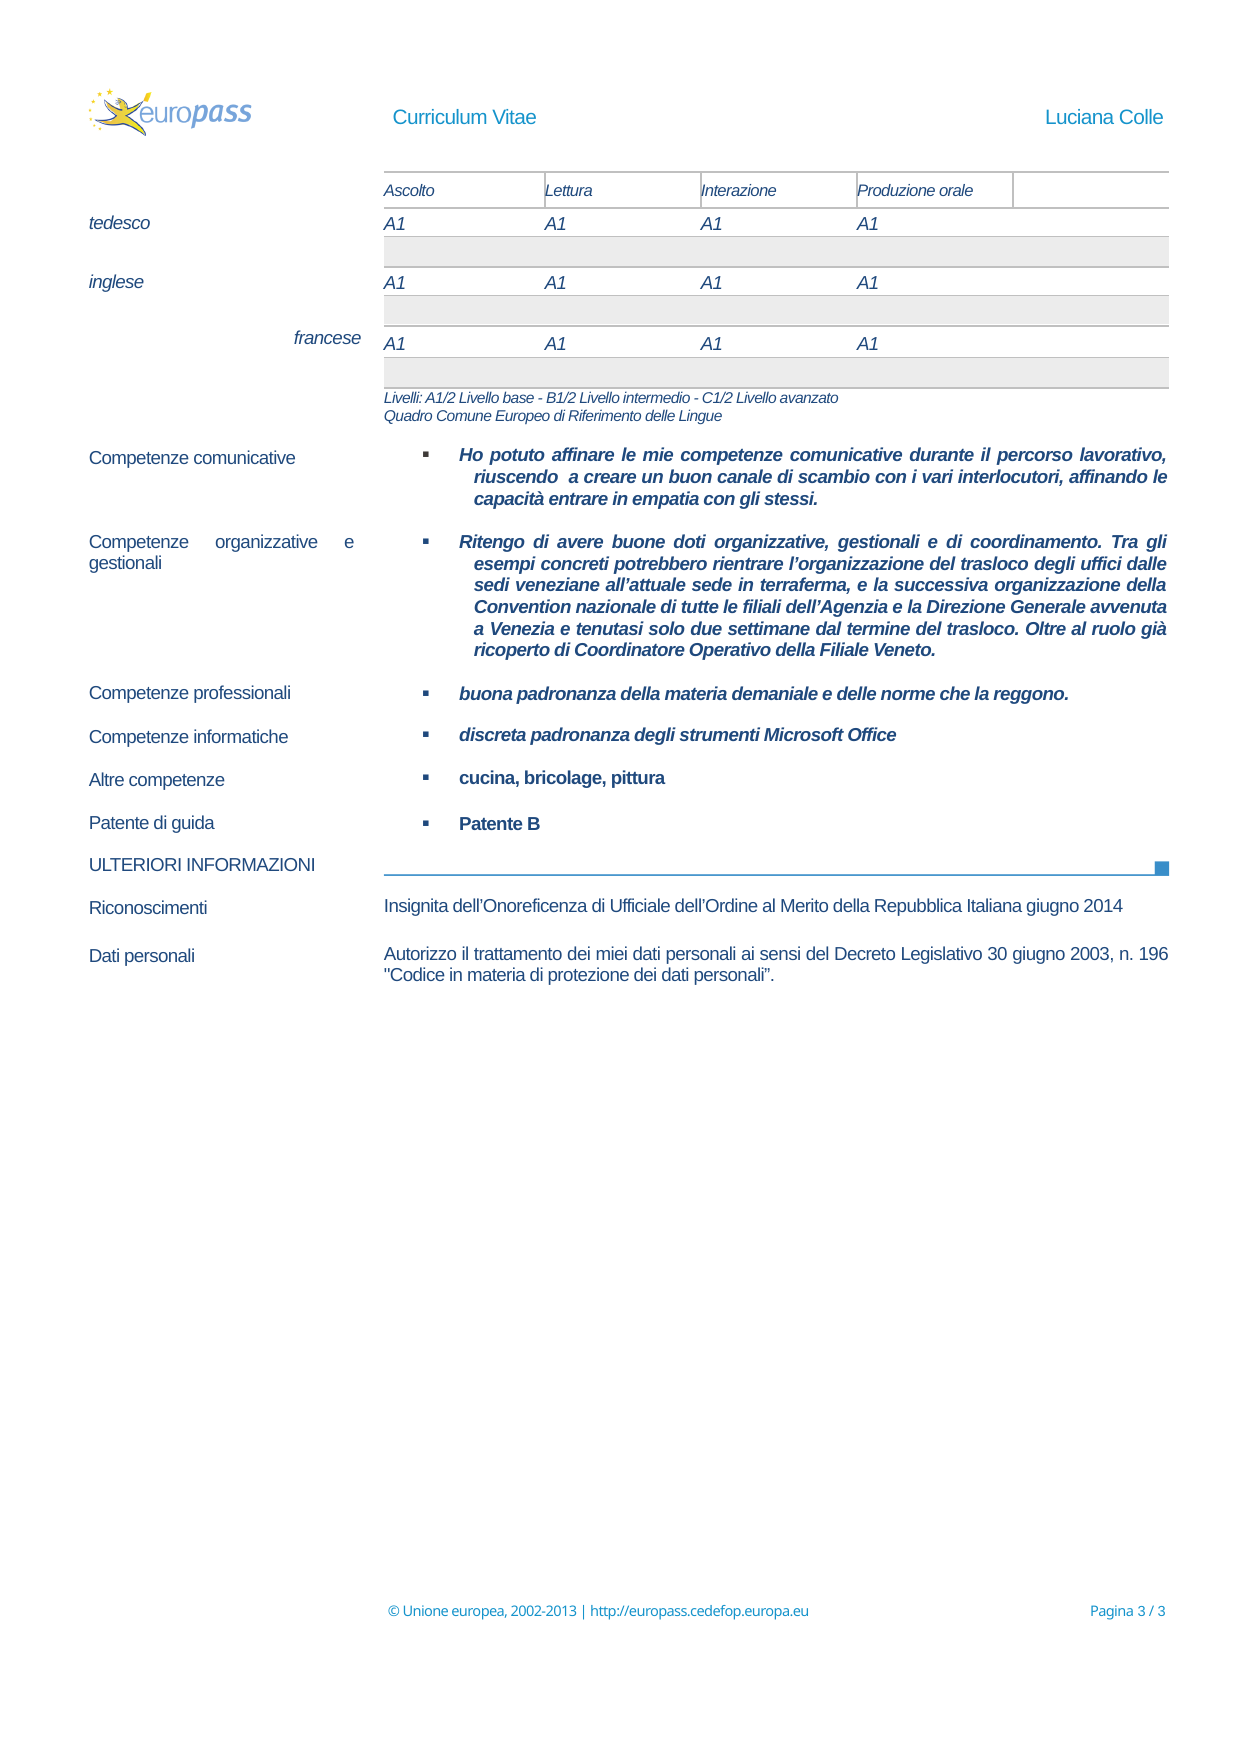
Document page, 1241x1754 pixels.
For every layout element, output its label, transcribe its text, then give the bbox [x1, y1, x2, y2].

table_header [1013, 328, 1169, 357]
table_cell [384, 296, 1169, 324]
table_cell [89, 171, 384, 207]
table_header Competenze informatiche [89, 723, 384, 747]
table_cell [1014, 173, 1169, 207]
table_cell A1 [384, 209, 544, 236]
table_header Patente di guida [89, 810, 384, 834]
table_cell Ascolto [384, 173, 544, 207]
table_cell Produzione orale [858, 173, 1012, 207]
table_header A1 [701, 328, 857, 357]
table_cell A1 [701, 268, 857, 295]
table_cell A1 [384, 268, 544, 295]
table_cell Interazione [702, 173, 856, 207]
table_cell A1 [545, 209, 701, 236]
table_cell [384, 237, 1169, 266]
table_header ULTERIORI INFORMAZIONI [89, 853, 384, 875]
table_header discreta padronanza degli strumenti Microsoft Office [384, 723, 1169, 747]
table_header Ritengo di avere buone doti organizzative, gestionali e di coordinamento. Tra gli esempi concreti potrebbero rientrare l’organizzazione del trasloco degli uffici dalle sedi veneziane all’attuale sede in terraferma, e la successiva organizzazione della Convention nazionale di tutte le filiali dell’Agenzia e la Direzione Generale avvenuta a Venezia e tenutasi solo due settimane dal termine del trasloco. Oltre al ruolo già ricoperto di Coordinatore Operativo della Filiale Veneto. [384, 528, 1169, 660]
table_header Riconoscimenti [89, 895, 384, 918]
table_header buona padronanza della materia demaniale e delle norme che la reggono. [384, 680, 1169, 704]
table_cell A1 [701, 209, 857, 236]
table_cell tedesco [89, 207, 384, 236]
table_cell [89, 295, 384, 324]
table_cell [89, 236, 384, 266]
table_cell [1013, 268, 1169, 295]
table_cell A1 [857, 209, 1013, 236]
table_cell Autorizzo il trattamento dei miei dati personali ai sensi del Decreto Legislativo 30 giugno 2003, n. 196 "Codice in materia di protezione dei dati personali”. [384, 943, 1169, 986]
table_cell inglese [89, 266, 384, 295]
table_header Ho potuto affinare le mie competenze comunicative durante il percorso lavorativo, riuscendo a creare un buon canale di scambio con i vari interlocutori, affinando le capacità entrare in empatia con gli stessi. [384, 444, 1169, 509]
table_cell [1013, 209, 1169, 236]
table_header cucina, bricolage, pittura [384, 766, 1169, 790]
table_header A1 [857, 328, 1013, 357]
table_header Altre competenze [89, 766, 384, 790]
table_cell Dati personali [89, 943, 384, 986]
table_cell francese [89, 325, 384, 425]
table_cell A1 [545, 268, 701, 295]
table_cell Lettura [546, 173, 700, 207]
table_header Competenze organizzative e gestionali [89, 528, 384, 660]
table_cell [384, 358, 1169, 387]
table_cell Livelli: A1/2 Livello base - B1/2 Livello intermedio - C1/2 Livello avanzato Quadro Comune Europeo di Riferimento delle Lingue [384, 389, 1169, 425]
table_header [384, 853, 1169, 874]
table_header Patente B [384, 810, 1169, 834]
table_cell [89, 919, 384, 942]
table_header Competenze professionali [89, 680, 384, 704]
table_cell A1 [857, 268, 1013, 295]
table_header A1 [384, 328, 544, 357]
table_header Competenze comunicative [89, 444, 384, 509]
table_header A1 [545, 328, 701, 357]
table_header Insignita dell’Onoreficenza di Ufficiale dell’Ordine al Merito della Repubblica Italiana giugno 2014 [384, 895, 1169, 918]
table_cell [384, 919, 1169, 942]
